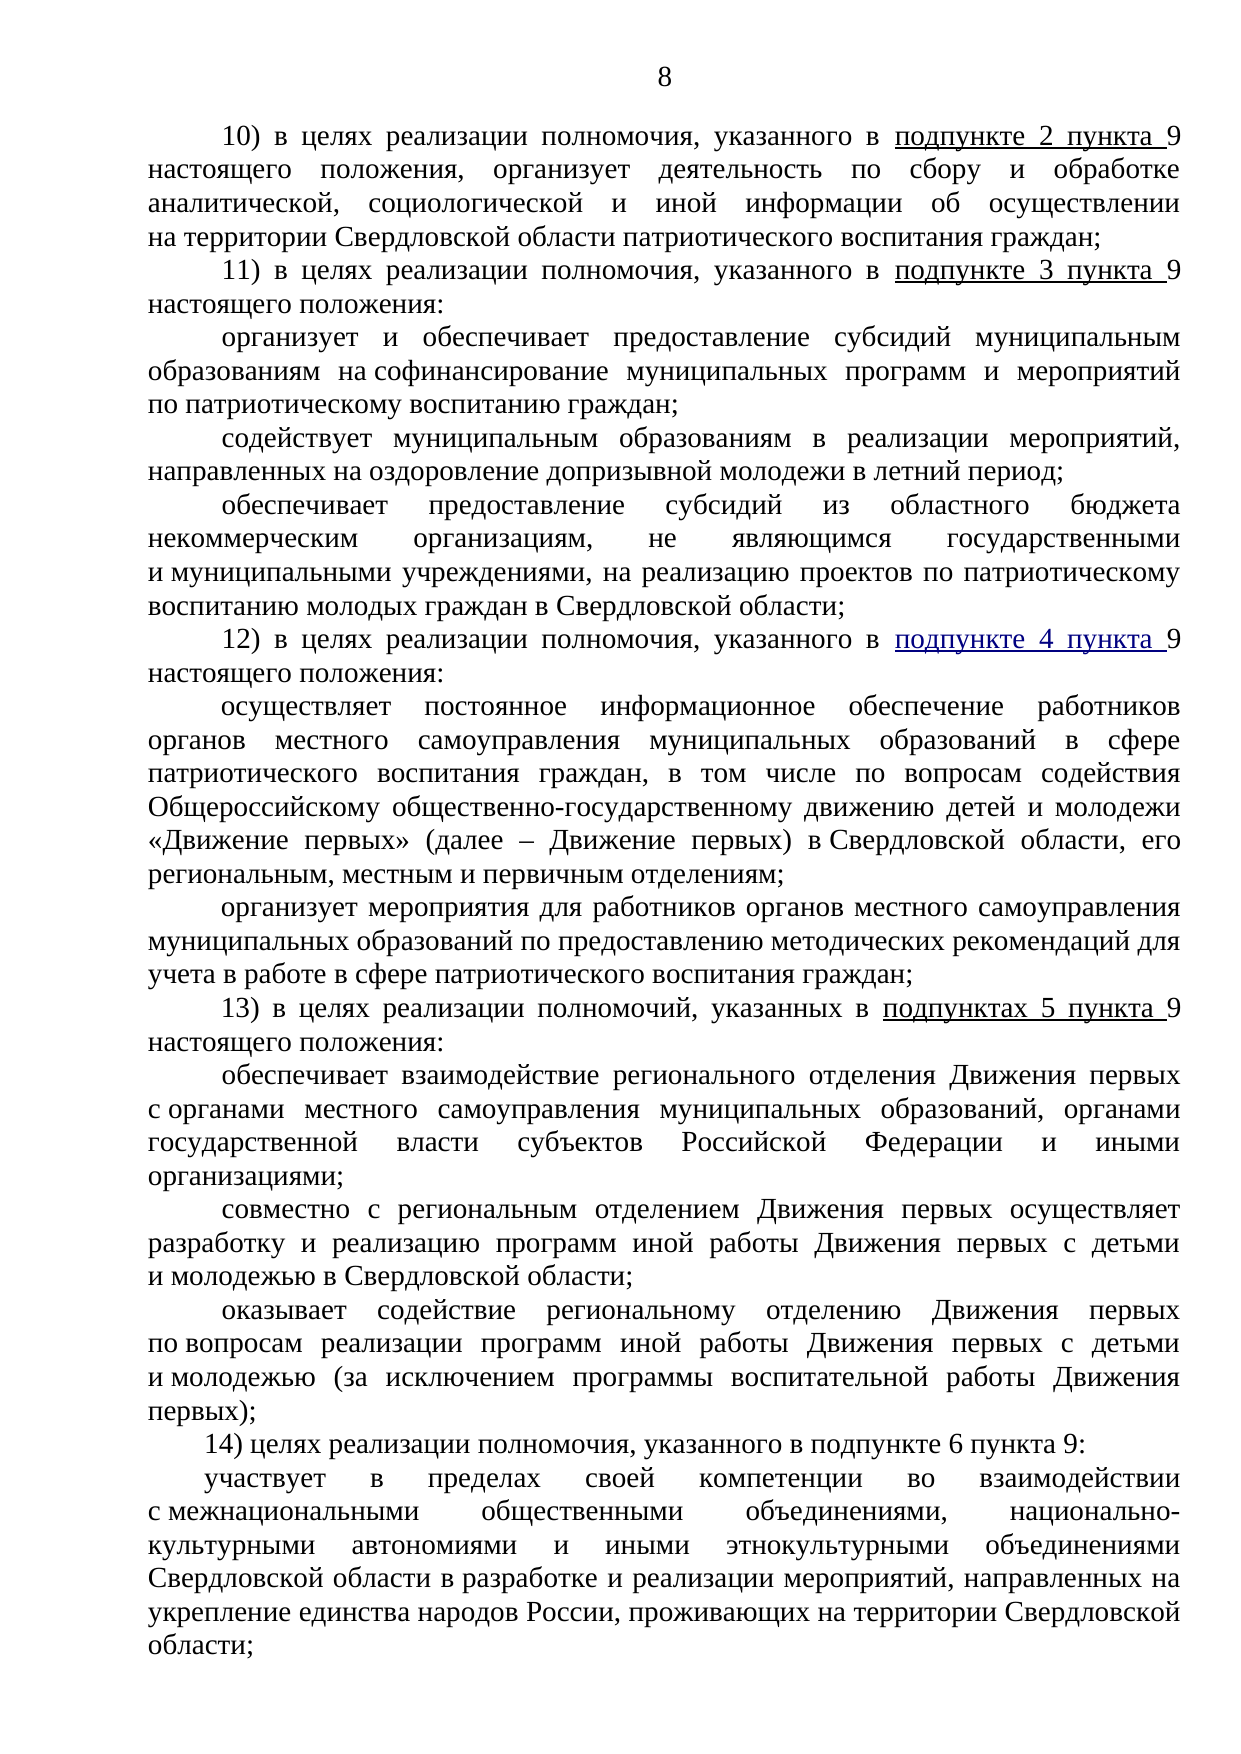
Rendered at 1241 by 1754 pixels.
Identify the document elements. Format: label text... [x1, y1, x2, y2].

text совместно с региональным отделением Движения первых осуществляет разработку и реализацию программ иной работы Движения первых с детьми и молодежью в Свердловской области; [148, 1191, 1181, 1292]
text 14) целях реализации полномочия, указанного в подпункте 6 пункта 9: [148, 1426, 1181, 1460]
text организует мероприятия для работников органов местного самоуправления муниципальных образований по предоставлению методических рекомендаций для учета в работе в сфере патриотического воспитания граждан; [148, 889, 1181, 990]
text 13) в целях реализации полномочий, указанных в подпунктах 5 пункта 9 настоящего положения: [148, 990, 1181, 1057]
text обеспечивает взаимодействие регионального отделения Движения первых с органами местного самоуправления муниципальных образований, органами государственной власти субъектов Российской Федерации и иными организациями; [148, 1057, 1181, 1191]
text 10) в целях реализации полномочия, указанного в подпункте 2 пункта 9 настоящего положения, организует деятельность по сбору и обработке аналитической, социологической и иной информации об осуществлении на территории Свердловской области патриотического воспитания граждан; [148, 118, 1181, 252]
text оказывает содействие региональному отделению Движения первых по вопросам реализации программ иной работы Движения первых с детьми и молодежью (за исключением программы воспитательной работы Движения первых); [148, 1292, 1181, 1426]
text участвует в пределах своей компетенции во взаимодействии с межнациональными общественными объединениями, национально-культурными автономиями и иными этнокультурными объединениями Свердловской области в разработке и реализации мероприятий, направленных на укрепление единства народов России, проживающих на территории Свердловской области; [148, 1460, 1181, 1661]
text обеспечивает предоставление субсидий из областного бюджета некоммерческим организациям, не являющимся государственными и муниципальными учреждениями, на реализацию проектов по патриотическому воспитанию молодых граждан в Свердловской области; [148, 487, 1181, 621]
text организует и обеспечивает предоставление субсидий муниципальным образованиям на софинансирование муниципальных программ и мероприятий по патриотическому воспитанию граждан; [148, 319, 1181, 420]
text 12) в целях реализации полномочия, указанного в подпункте 4 пункта 9 настоящего положения: [148, 621, 1181, 688]
text содействует муниципальным образованиям в реализации мероприятий, направленных на оздоровление допризывной молодежи в летний период; [148, 420, 1181, 487]
text осуществляет постоянное информационное обеспечение работников органов местного самоуправления муниципальных образований в сфере патриотического воспитания граждан, в том числе по вопросам содействия Общероссийскому общественно-государственному движению детей и молодежи «Движение первых» (далее – Движение первых) в Свердловской области, его региональным, местным и первичным отделениям; [148, 688, 1181, 889]
text 11) в целях реализации полномочия, указанного в подпункте 3 пункта 9 настоящего положения: [148, 252, 1181, 319]
